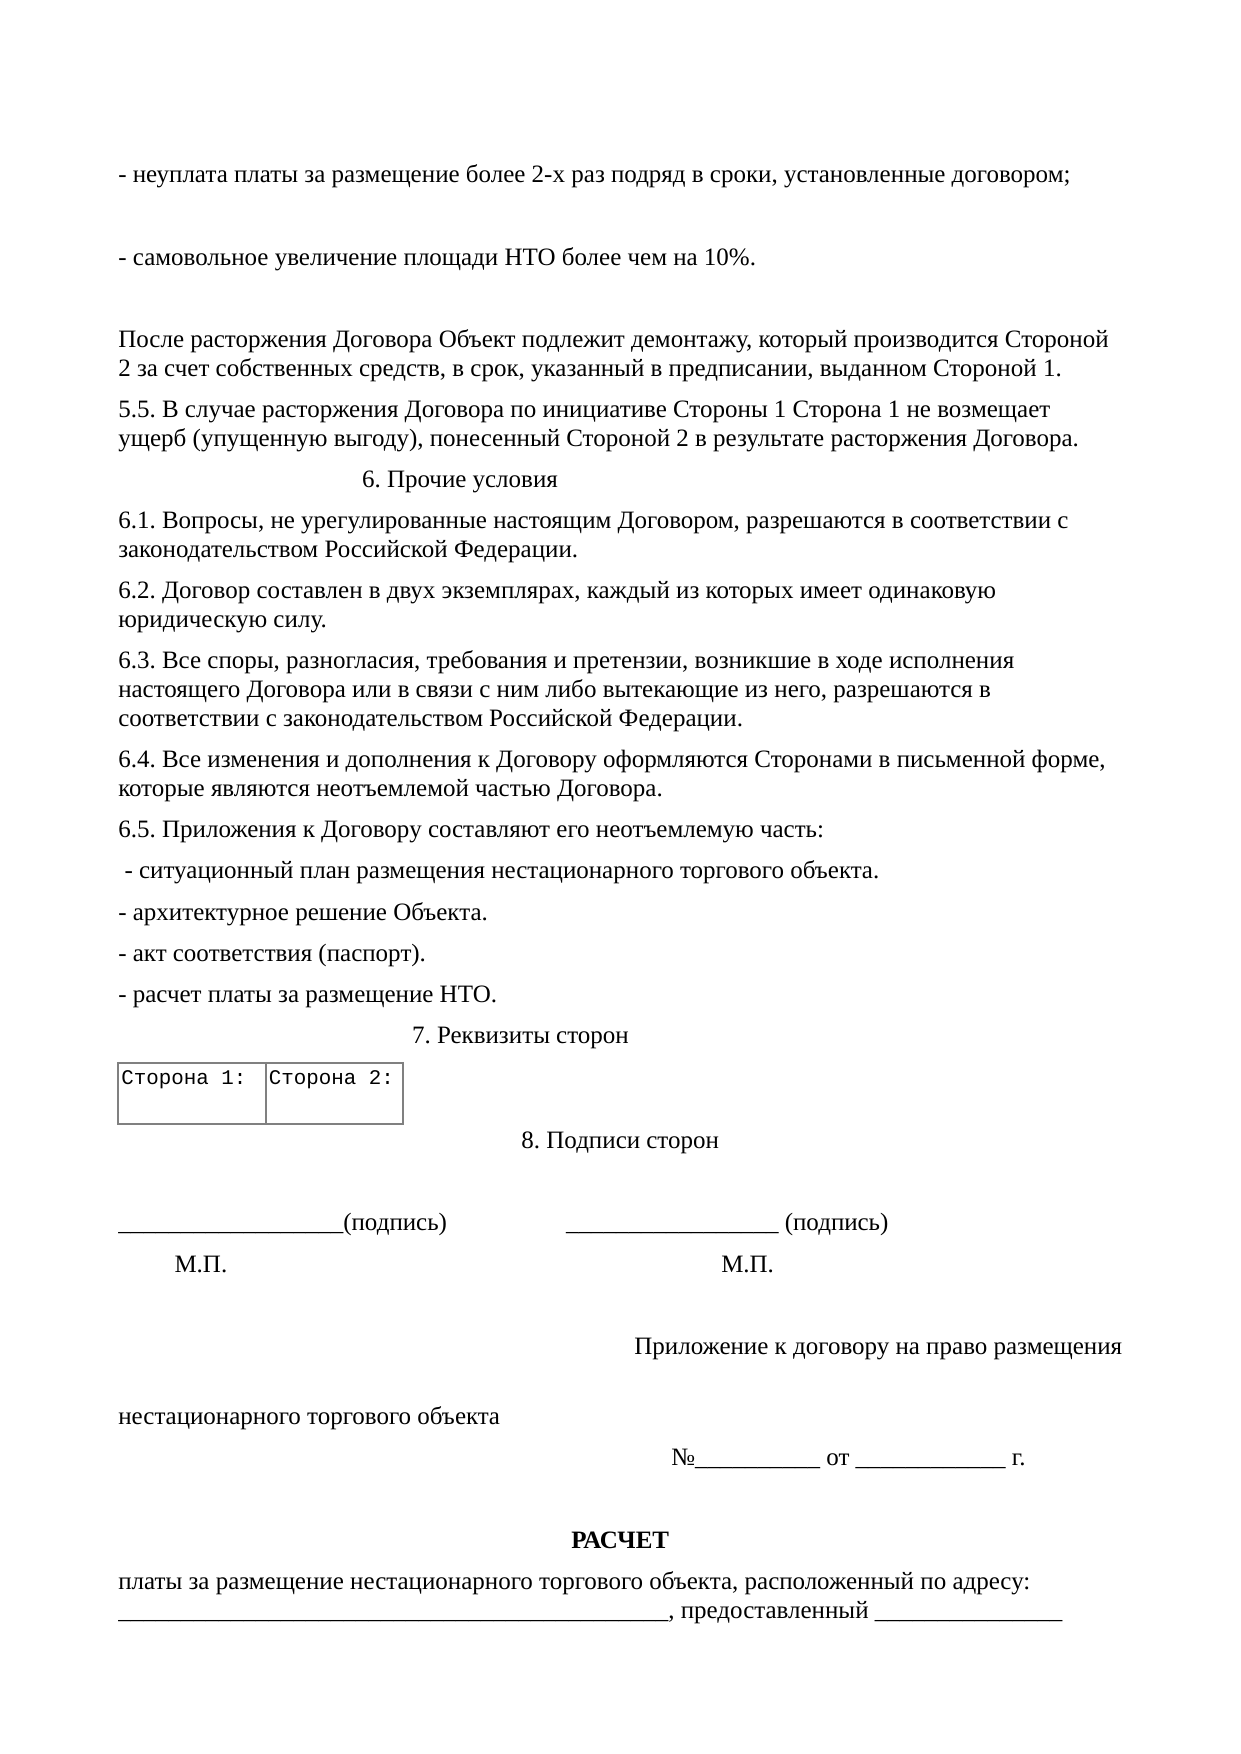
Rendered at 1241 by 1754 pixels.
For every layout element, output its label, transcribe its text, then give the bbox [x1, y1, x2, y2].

text нестационарного торгового объекта [118, 1372, 1122, 1430]
text 6.4. Все изменения и дополнения к Договору оформляются Сторонами в письменной форме, которые являются неотъемлемой частью Договора. [118, 744, 1122, 802]
text - самовольное увеличение площади НТО более чем на 10%. [118, 242, 1122, 271]
text 5.5. В случае расторжения Договора по инициативе Стороны 1 Сторона 1 не возмещает ущерб (упущенную выгоду), понесенный Стороной 2 в результате расторжения Договора. [118, 394, 1122, 452]
text РАСЧЕТ [118, 1525, 1122, 1554]
text 6.3. Все споры, разногласия, требования и претензии, возникшие в ходе исполнения настоящего Договора или в связи с ним либо вытекающие из него, разрешаются в соответствии с законодательством Российской Федерации. [118, 646, 1122, 732]
text После расторжения Договора Объект подлежит демонтажу, который производится Стороной 2 за счет собственных средств, в срок, указанный в предписании, выданном Стороной 1. [118, 324, 1122, 382]
text - расчет платы за размещение НТО. [118, 979, 1122, 1008]
text 7. Реквизиты сторон [118, 1021, 1122, 1049]
text 6. Прочие условия [118, 464, 1122, 493]
text - ситуационный план размещения нестационарного торгового объекта. [118, 856, 1122, 884]
table_header Сторона 1: [119, 1064, 265, 1123]
text - архитектурное решение Объекта. [118, 897, 1122, 926]
text №__________ от ____________ г. [118, 1442, 1122, 1471]
text 6.1. Вопросы, не урегулированные настоящим Договором, разрешаются в соответствии с законодательством Российской Федерации. [118, 506, 1122, 563]
text платы за размещение нестационарного торгового объекта, расположенный по адресу: ____________________________________________, предоставленный _______________ [118, 1566, 1122, 1624]
text 6.2. Договор составлен в двух экземплярах, каждый из которых имеет одинаковую юридическую силу. [118, 576, 1122, 633]
text 6.5. Приложения к Договору составляют его неотъемлемую часть: [118, 814, 1122, 843]
text - акт соответствия (паспорт). [118, 938, 1122, 967]
text 8. Подписи сторон [118, 1125, 1122, 1154]
table_header Сторона 2: [267, 1064, 402, 1123]
text М.П. М.П. [118, 1249, 1122, 1277]
text __________________(подпись) _________________ (подпись) [118, 1207, 1122, 1236]
text Приложение к договору на право размещения [118, 1331, 1122, 1360]
text - неуплата платы за размещение более 2-х раз подряд в сроки, установленные договором; [118, 159, 1122, 188]
